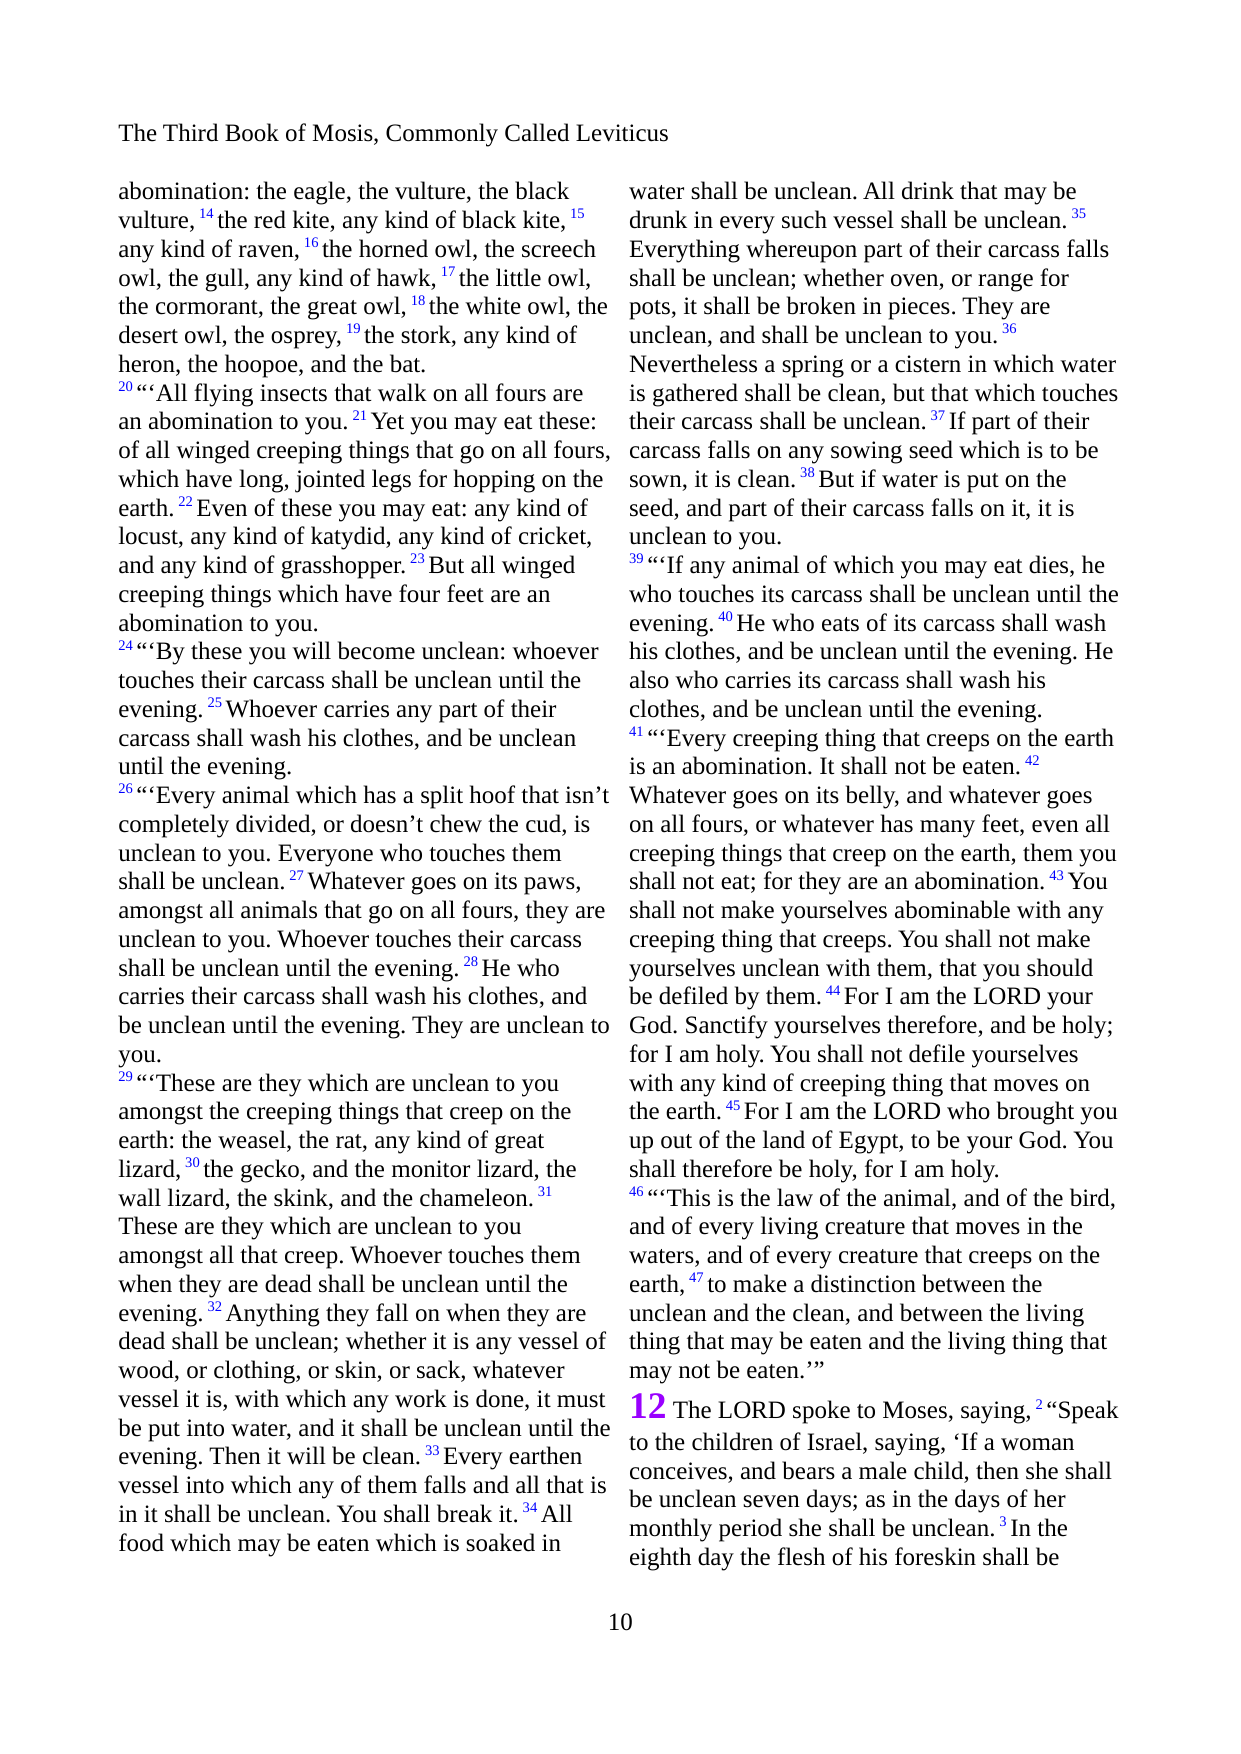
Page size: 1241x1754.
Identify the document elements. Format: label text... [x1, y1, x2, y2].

text 12 The LORD spoke to Moses, saying, 2 “Speak to the children of Israel, saying, ‘If a woman conceives, and bears a male child, then she shall be unclean seven days; as in the days of her monthly period she shall be unclean. 3 In the eighth day the flesh of his foreskin shall be [629, 1384, 1122, 1571]
text 41 “‘Every creeping thing that creeps on the earth is an abomination. It shall not be eaten. 42 Whatever goes on its belly, and whatever goes on all fours, or whatever has many feet, even all creeping things that creep on the earth, them you shall not eat; for they are an abomination. 43 You shall not make yourselves abominable with any creeping thing that creeps. You shall not make yourselves unclean with them, that you should be defiled by them. 44 For I am the LORD your God. Sanctify yourselves therefore, and be holy; for I am holy. You shall not defile yourselves with any kind of creeping thing that moves on the earth. 45 For I am the LORD who brought you up out of the land of Egypt, to be your God. You shall therefore be holy, for I am holy. [629, 723, 1122, 1183]
text water shall be unclean. All drink that may be drunk in every such vessel shall be unclean. 35 Everything whereupon part of their carcass falls shall be unclean; whether oven, or range for pots, it shall be broken in pieces. They are unclean, and shall be unclean to you. 36 Nevertheless a spring or a cistern in which water is gathered shall be clean, but that which touches their carcass shall be unclean. 37 If part of their carcass falls on any sowing seed which is to be sown, it is clean. 38 But if water is put on the seed, and part of their carcass falls on it, it is unclean to you. [629, 176, 1122, 550]
text 29 “‘These are they which are unclean to you amongst the creeping things that creep on the earth: the weasel, the rat, any kind of great lizard, 30 the gecko, and the monitor lizard, the wall lizard, the skink, and the chameleon. 31 These are they which are unclean to you amongst all that creep. Whoever touches them when they are dead shall be unclean until the evening. 32 Anything they fall on when they are dead shall be unclean; whether it is any vessel of wood, or clothing, or skin, or sack, whatever vessel it is, with which any work is done, it must be put into water, and it shall be unclean until the evening. Then it will be clean. 33 Every earthen vessel into which any of them falls and all that is in it shall be unclean. You shall break it. 34 All food which may be eaten which is soaked in [118, 1068, 611, 1556]
text 26 “‘Every animal which has a split hoof that isn’t completely divided, or doesn’t chew the cud, is unclean to you. Everyone who touches them shall be unclean. 27 Whatever goes on its paws, amongst all animals that go on all fours, they are unclean to you. Whoever touches their carcass shall be unclean until the evening. 28 He who carries their carcass shall wash his clothes, and be unclean until the evening. They are unclean to you. [118, 780, 611, 1068]
text 24 “‘By these you will become unclean: whoever touches their carcass shall be unclean until the evening. 25 Whoever carries any part of their carcass shall wash his clothes, and be unclean until the evening. [118, 636, 611, 780]
text 20 “‘All flying insects that walk on all fours are an abomination to you. 21 Yet you may eat these: of all winged creeping things that go on all fours, which have long, jointed legs for hopping on the earth. 22 Even of these you may eat: any kind of locust, any kind of katydid, any kind of cricket, and any kind of grasshopper. 23 But all winged creeping things which have four feet are an abomination to you. [118, 378, 611, 636]
text abomination: the eagle, the vulture, the black vulture, 14 the red kite, any kind of black kite, 15 any kind of raven, 16 the horned owl, the screech owl, the gull, any kind of hawk, 17 the little owl, the cormorant, the great owl, 18 the white owl, the desert owl, the osprey, 19 the stork, any kind of heron, the hoopoe, and the bat. [118, 176, 611, 378]
text 39 “‘If any animal of which you may eat dies, he who touches its carcass shall be unclean until the evening. 40 He who eats of its carcass shall wash his clothes, and be unclean until the evening. He also who carries its carcass shall wash his clothes, and be unclean until the evening. [629, 550, 1122, 723]
text 46 “‘This is the law of the animal, and of the bird, and of every living creature that moves in the waters, and of every creature that creeps on the earth, 47 to make a distinction between the unclean and the clean, and between the living thing that may be eaten and the living thing that may not be eaten.’” [629, 1183, 1122, 1384]
